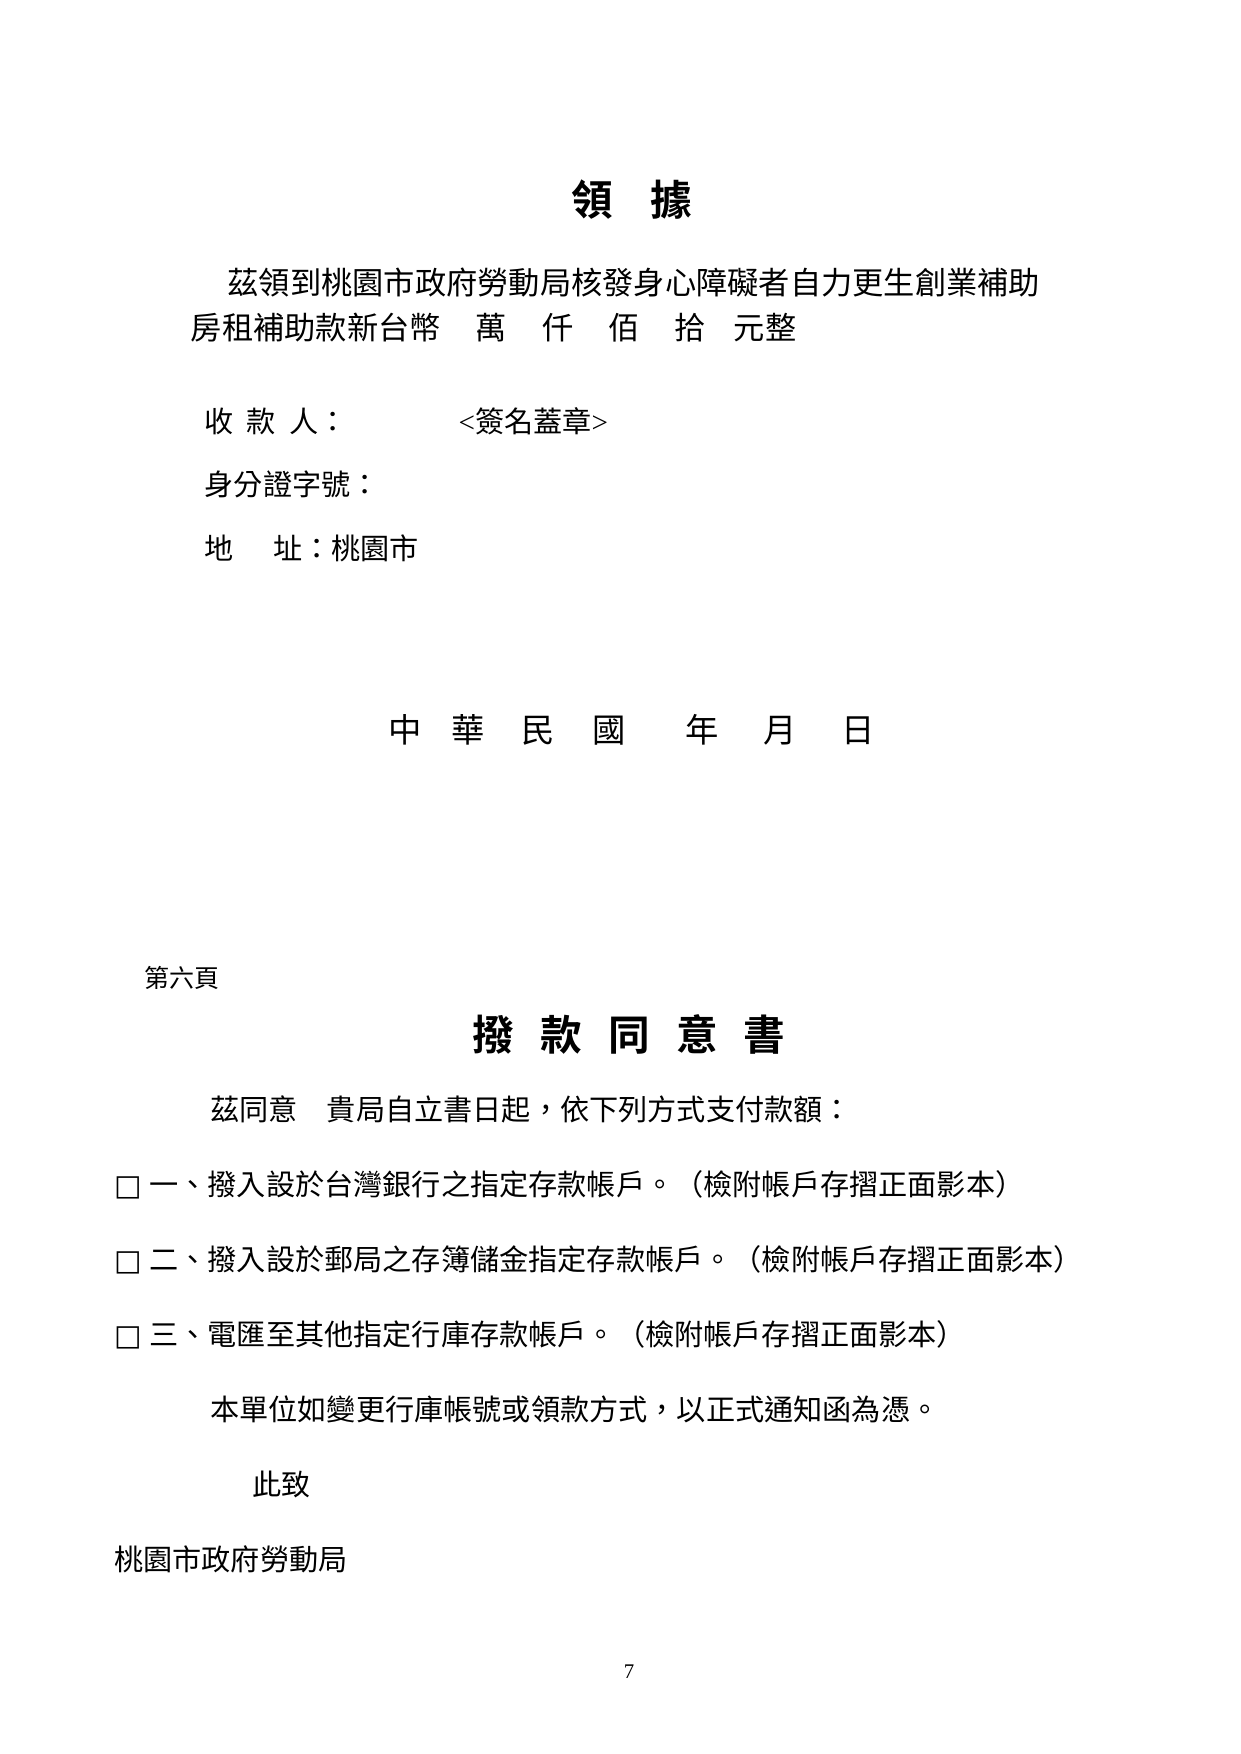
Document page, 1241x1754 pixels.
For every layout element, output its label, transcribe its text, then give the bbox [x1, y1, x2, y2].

text 撥 款 同 意 書 [106, 995, 1152, 1070]
text 本單位如變更行庫帳號或領款方式，以正式通知函為憑。 [106, 1370, 1152, 1445]
text 第六頁 [106, 957, 1152, 995]
text □ 二、撥入設於郵局之存簿儲金指定存款帳戶。（檢附帳戶存摺正面影本） [106, 1220, 1152, 1295]
table_cell [121, 384, 145, 490]
text □ 一、撥入設於台灣銀行之指定存款帳戶。（檢附帳戶存摺正面影本） [106, 1145, 1152, 1220]
table_cell [1117, 702, 1125, 807]
table_cell [121, 596, 145, 702]
text □ 三、電匯至其他指定行庫存款帳戶。（檢附帳戶存摺正面影本） [106, 1295, 1152, 1370]
text 桃園市政府勞動局 [106, 1520, 1152, 1595]
table_cell [859, 105, 1125, 384]
table_cell [1117, 596, 1125, 702]
table_cell [121, 105, 858, 384]
table_cell [121, 702, 145, 807]
table_cell [1117, 490, 1125, 596]
table_cell [121, 490, 145, 596]
text 茲同意 貴局自立書日起，依下列方式支付款額： [106, 1070, 1152, 1145]
table_cell [1117, 384, 1125, 490]
text 此致 [106, 1445, 1152, 1520]
